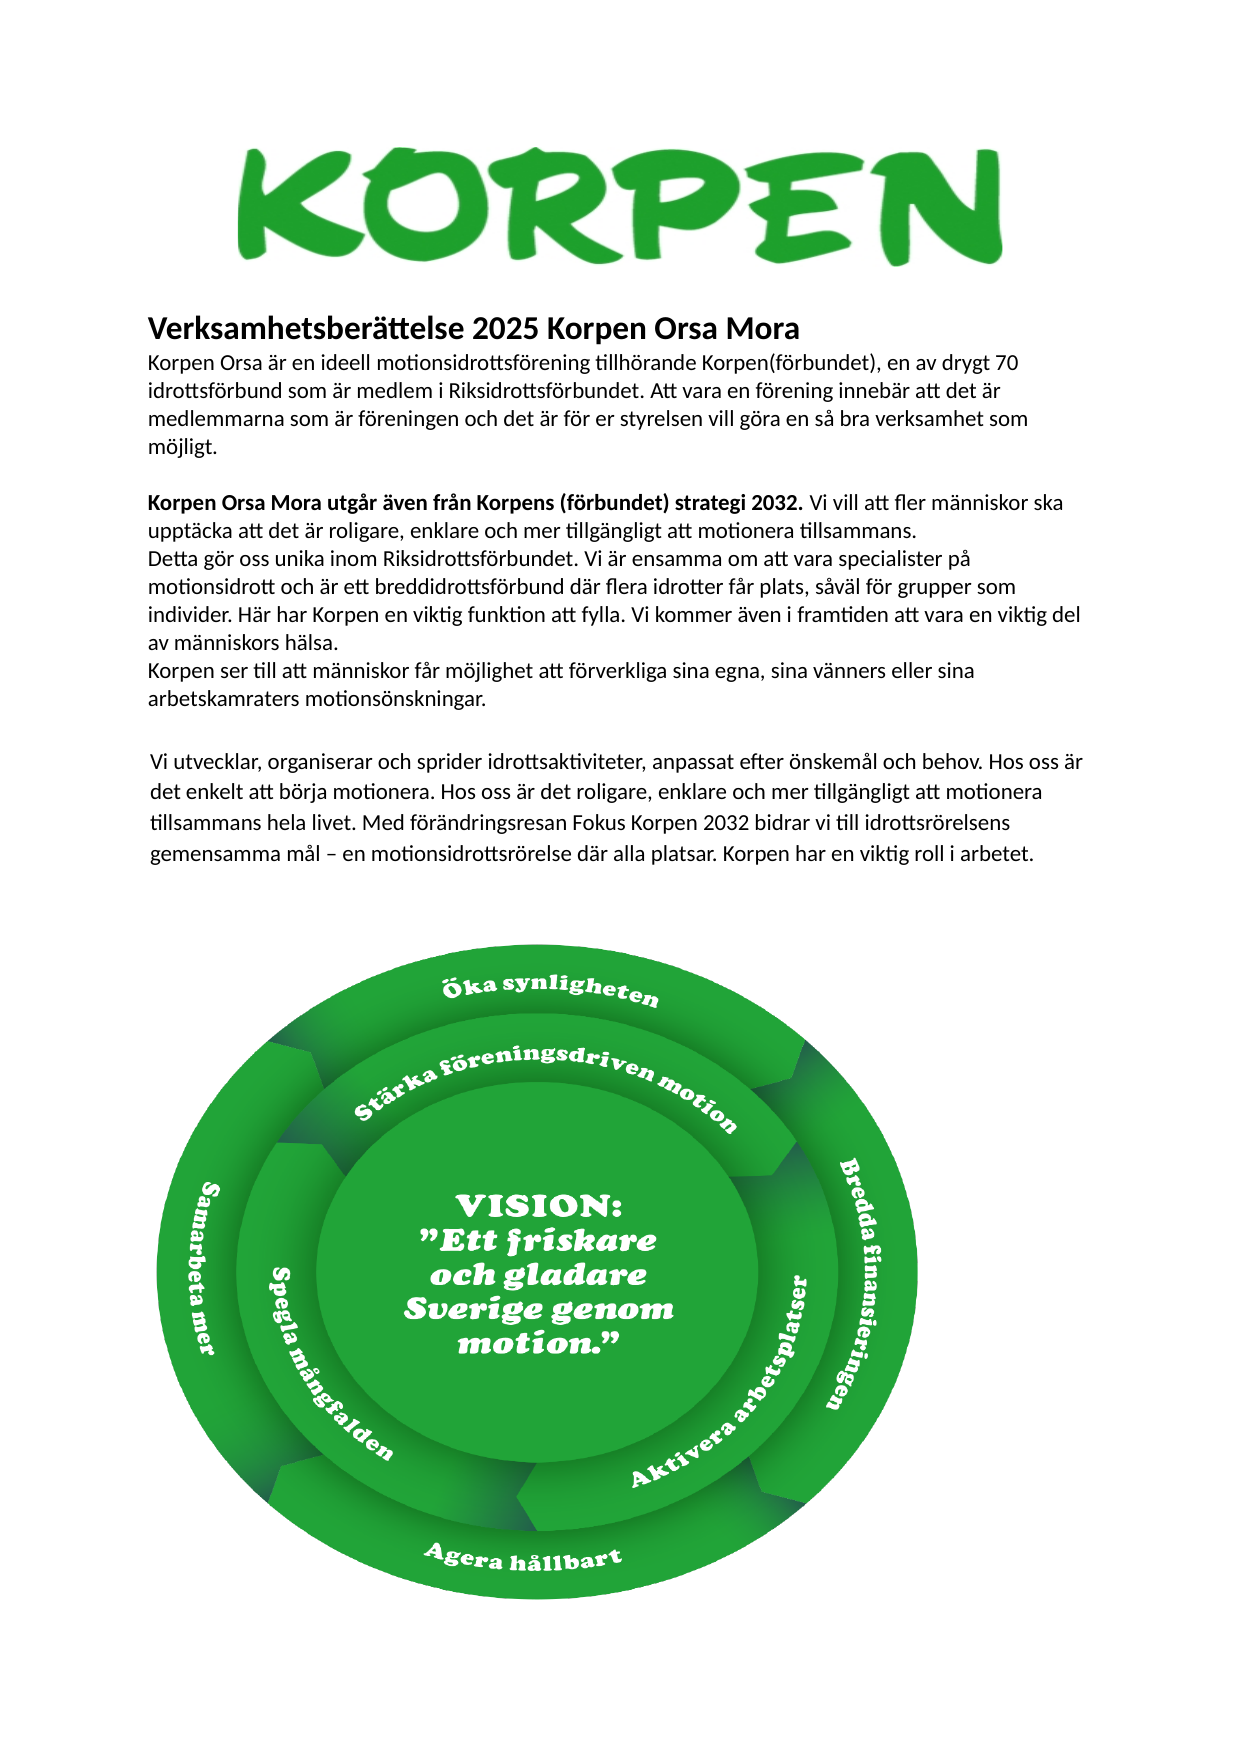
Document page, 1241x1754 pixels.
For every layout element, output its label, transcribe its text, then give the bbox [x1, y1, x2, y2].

text Detta gör oss unika inom Riksidrottsförbundet. Vi är ensamma om att vara specialister på motionsidrott och är ett breddidrottsförbund där flera idrotter får plats, såväl för grupper som individer. Här har Korpen en viktig funktion att fylla. Vi kommer även i framtiden att vara en viktig del av människors hälsa. [148, 544, 1093, 656]
text Korpen Orsa Mora utgår även från Korpens (förbundet) strategi 2032. Vi vill att fler människor ska upptäcka att det är roligare, enklare och mer tillgängligt att motionera tillsammans. [148, 488, 1093, 544]
text Verksamhetsberättelse 2025 Korpen Orsa Mora [148, 307, 1093, 348]
text Korpen Orsa är en ideell motionsidrottsförening tillhörande Korpen(förbundet), en av drygt 70 idrottsförbund som är medlem i Riksidrottsförbundet. Att vara en förening innebär att det är medlemmarna som är föreningen och det är för er styrelsen vill göra en så bra verksamhet som möjligt. [148, 348, 1093, 460]
text Korpen ser till att människor får möjlighet att förverkliga sina egna, sina vänners eller sina arbetskamraters motionsönskningar. [148, 656, 1093, 712]
text Vi utvecklar, organiserar och sprider idrottsaktiviteter, anpassat efter önskemål och behov. Hos oss är det enkelt att börja motionera. Hos oss är det roligare, enklare och mer tillgängligt att motionera tillsammans hela livet. Med förändringsresan Fokus Korpen 2032 bidrar vi till idrottsrörelsens gemensamma mål – en motionsidrottsrörelse där alla platsar. Korpen har en viktig roll i arbetet. [150, 747, 1094, 867]
